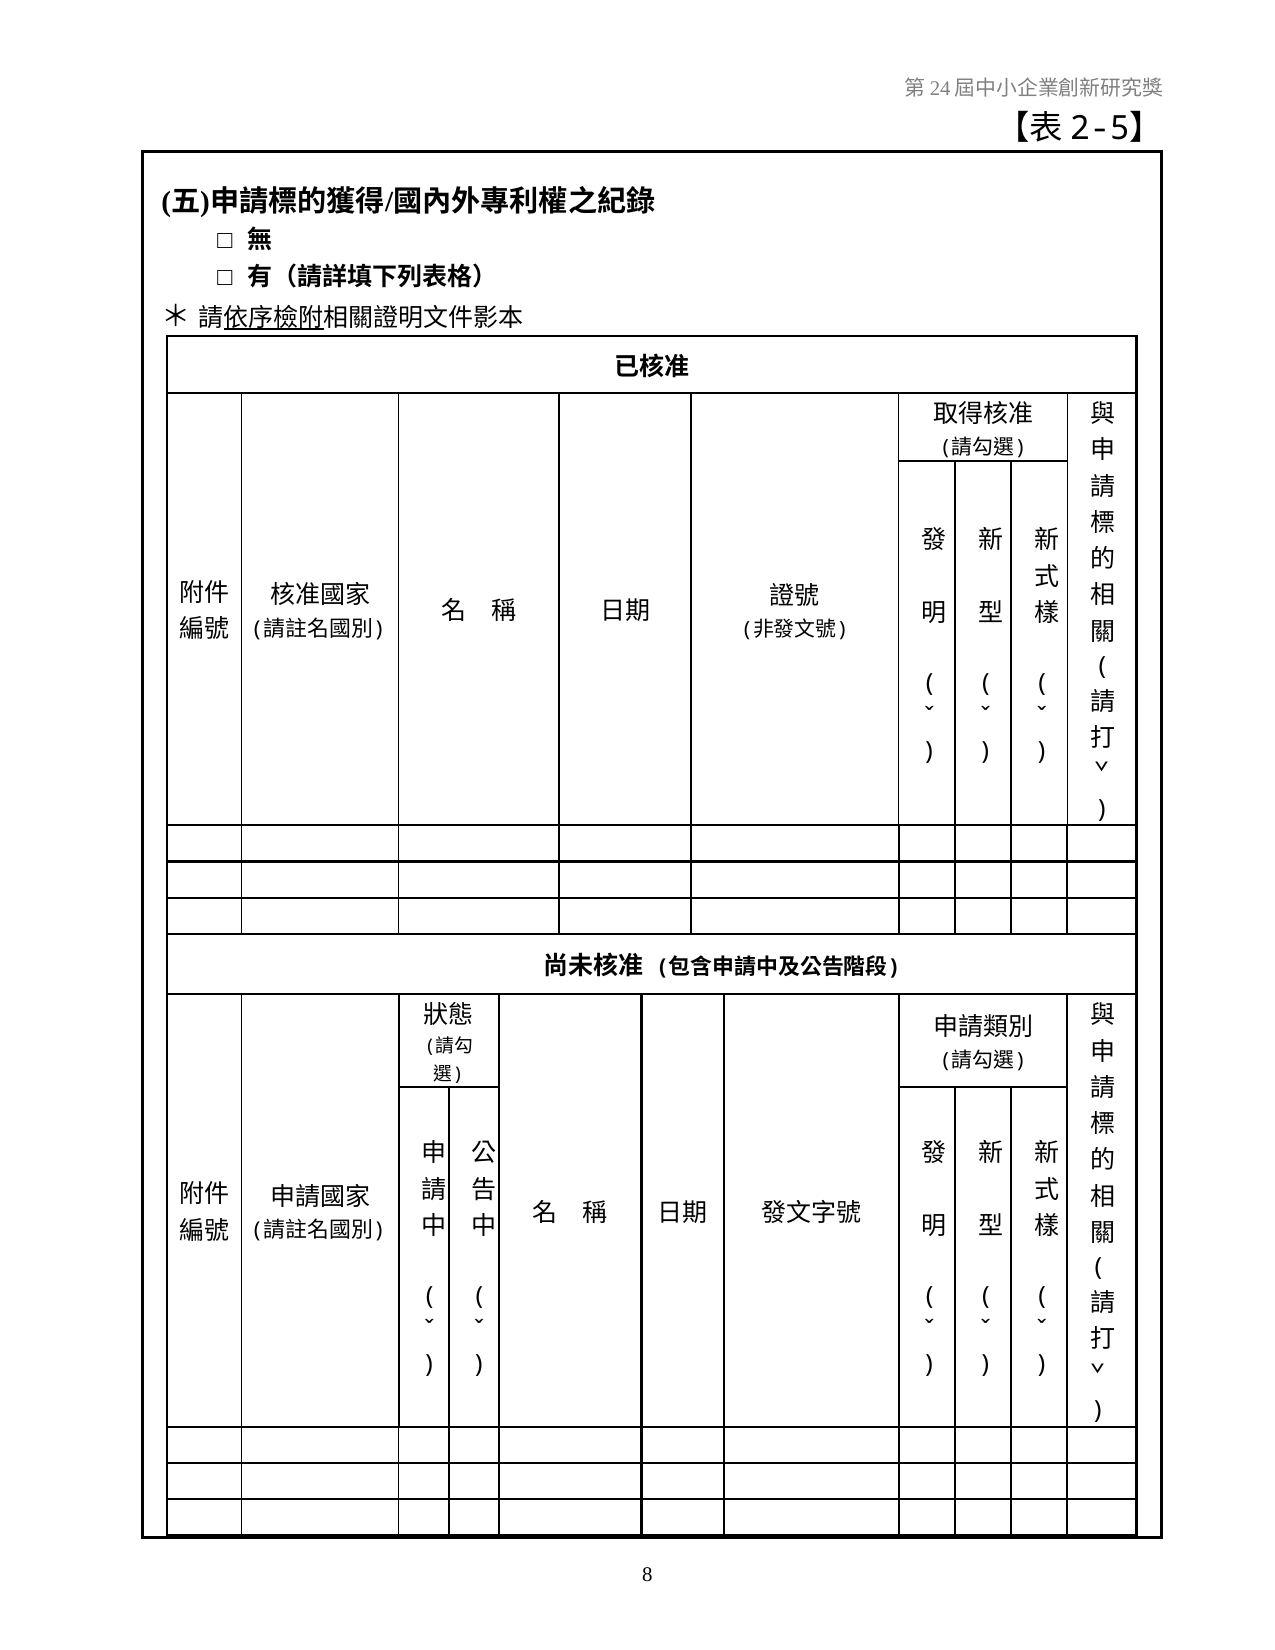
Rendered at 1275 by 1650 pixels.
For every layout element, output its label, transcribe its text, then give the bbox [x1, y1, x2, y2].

table_cell [242, 863, 398, 897]
table_cell 附件 編號 [168, 394, 241, 824]
table_cell [956, 826, 1010, 860]
table_cell 新 型 (ˇ) [956, 1088, 1010, 1426]
table_cell [1012, 1500, 1066, 1534]
table_cell [450, 1428, 498, 1462]
table_cell [500, 1464, 640, 1498]
table_cell [500, 1428, 640, 1462]
table_cell [242, 826, 398, 860]
table_cell [1012, 899, 1066, 933]
table_cell [692, 863, 898, 897]
table_cell [900, 1500, 954, 1534]
table_cell [242, 1464, 398, 1498]
table_cell 發文字號 [725, 995, 898, 1426]
table_cell 與申請標的相關(請打ˇ) [1068, 995, 1135, 1426]
table_cell 申請國家 (請註名國別) [242, 995, 398, 1426]
text 【表2-5】 [131, 101, 1163, 149]
table_cell 附件 編號 [168, 995, 241, 1426]
table_cell 狀態 (請勾選) [400, 995, 498, 1086]
table_cell [242, 1500, 398, 1534]
table_cell [168, 863, 241, 897]
table_cell [643, 1464, 723, 1498]
table_cell [900, 826, 954, 860]
table_cell [900, 1464, 954, 1498]
table_cell [1068, 1464, 1135, 1498]
table_cell [1068, 899, 1135, 933]
table_cell 新式樣 (ˇ) [1012, 462, 1067, 824]
table_cell [1068, 1428, 1135, 1462]
table_cell 名 稱 [500, 995, 640, 1426]
table_cell [1012, 863, 1066, 897]
table_cell 申請類別 (請勾選) [900, 995, 1066, 1086]
table_cell [725, 1464, 898, 1498]
table_cell [560, 826, 690, 860]
table_cell [450, 1500, 498, 1534]
table_cell [692, 826, 898, 860]
table_cell [900, 863, 954, 897]
table_cell [399, 1464, 448, 1498]
table_cell [560, 863, 690, 897]
table_cell 公告中 (ˇ) [450, 1088, 498, 1426]
table_cell [1012, 826, 1066, 860]
table_cell [1068, 1500, 1135, 1534]
table_cell [956, 899, 1010, 933]
table_cell [956, 1464, 1010, 1498]
table_cell [168, 1464, 241, 1498]
table_cell [956, 1428, 1010, 1462]
table_cell 發 明 (ˇ) [899, 462, 954, 824]
table_cell [242, 1428, 398, 1462]
table_cell [1012, 1464, 1066, 1498]
table_cell 日期 [560, 394, 690, 824]
table_cell [399, 899, 558, 933]
table_cell [168, 1428, 241, 1462]
table_cell [1012, 1428, 1066, 1462]
table_cell [399, 863, 558, 897]
table_cell [692, 899, 898, 933]
table_header (五)申請標的獲得/國內外專利權之紀錄 □ 無 □ 有（請詳填下列表格） 請依序檢附相關證明文件影本 [144, 153, 1160, 1536]
table_cell [242, 899, 398, 933]
table_cell [1068, 863, 1135, 897]
table_cell [900, 1428, 954, 1462]
table_cell [643, 1428, 723, 1462]
table_cell [168, 826, 241, 860]
table_cell [1068, 826, 1135, 860]
table_cell [643, 1500, 723, 1534]
table_cell [560, 899, 690, 933]
table_cell [500, 1500, 640, 1534]
table_cell 尚未核准 (包含申請中及公告階段) [168, 935, 1135, 993]
table_cell 申請中 (ˇ) [400, 1088, 448, 1426]
table_cell [168, 899, 241, 933]
table_cell 新 型 (ˇ) [956, 462, 1010, 824]
table_cell [900, 899, 954, 933]
table_cell [956, 1500, 1010, 1534]
table_cell 新式樣 (ˇ) [1012, 1088, 1066, 1426]
table_cell 日期 [643, 995, 723, 1426]
table_cell [725, 1500, 898, 1534]
table_cell [956, 863, 1010, 897]
table_cell [168, 1500, 241, 1534]
table_cell [725, 1428, 898, 1462]
table_cell 名 稱 [399, 394, 558, 824]
table_cell 取得核准 (請勾選) [899, 394, 1067, 460]
table_header 已核准 [168, 337, 1135, 392]
table_cell [450, 1464, 498, 1498]
table_cell 發 明 (ˇ) [900, 1088, 954, 1426]
table_cell [399, 1500, 448, 1534]
table_cell 核准國家 (請註名國別) [242, 394, 398, 824]
table_cell 與申請標的相關(請打ˇ) [1068, 394, 1135, 824]
table_cell [399, 1428, 448, 1462]
table_cell [399, 826, 558, 860]
table_cell 證號 (非發文號) [692, 394, 898, 824]
